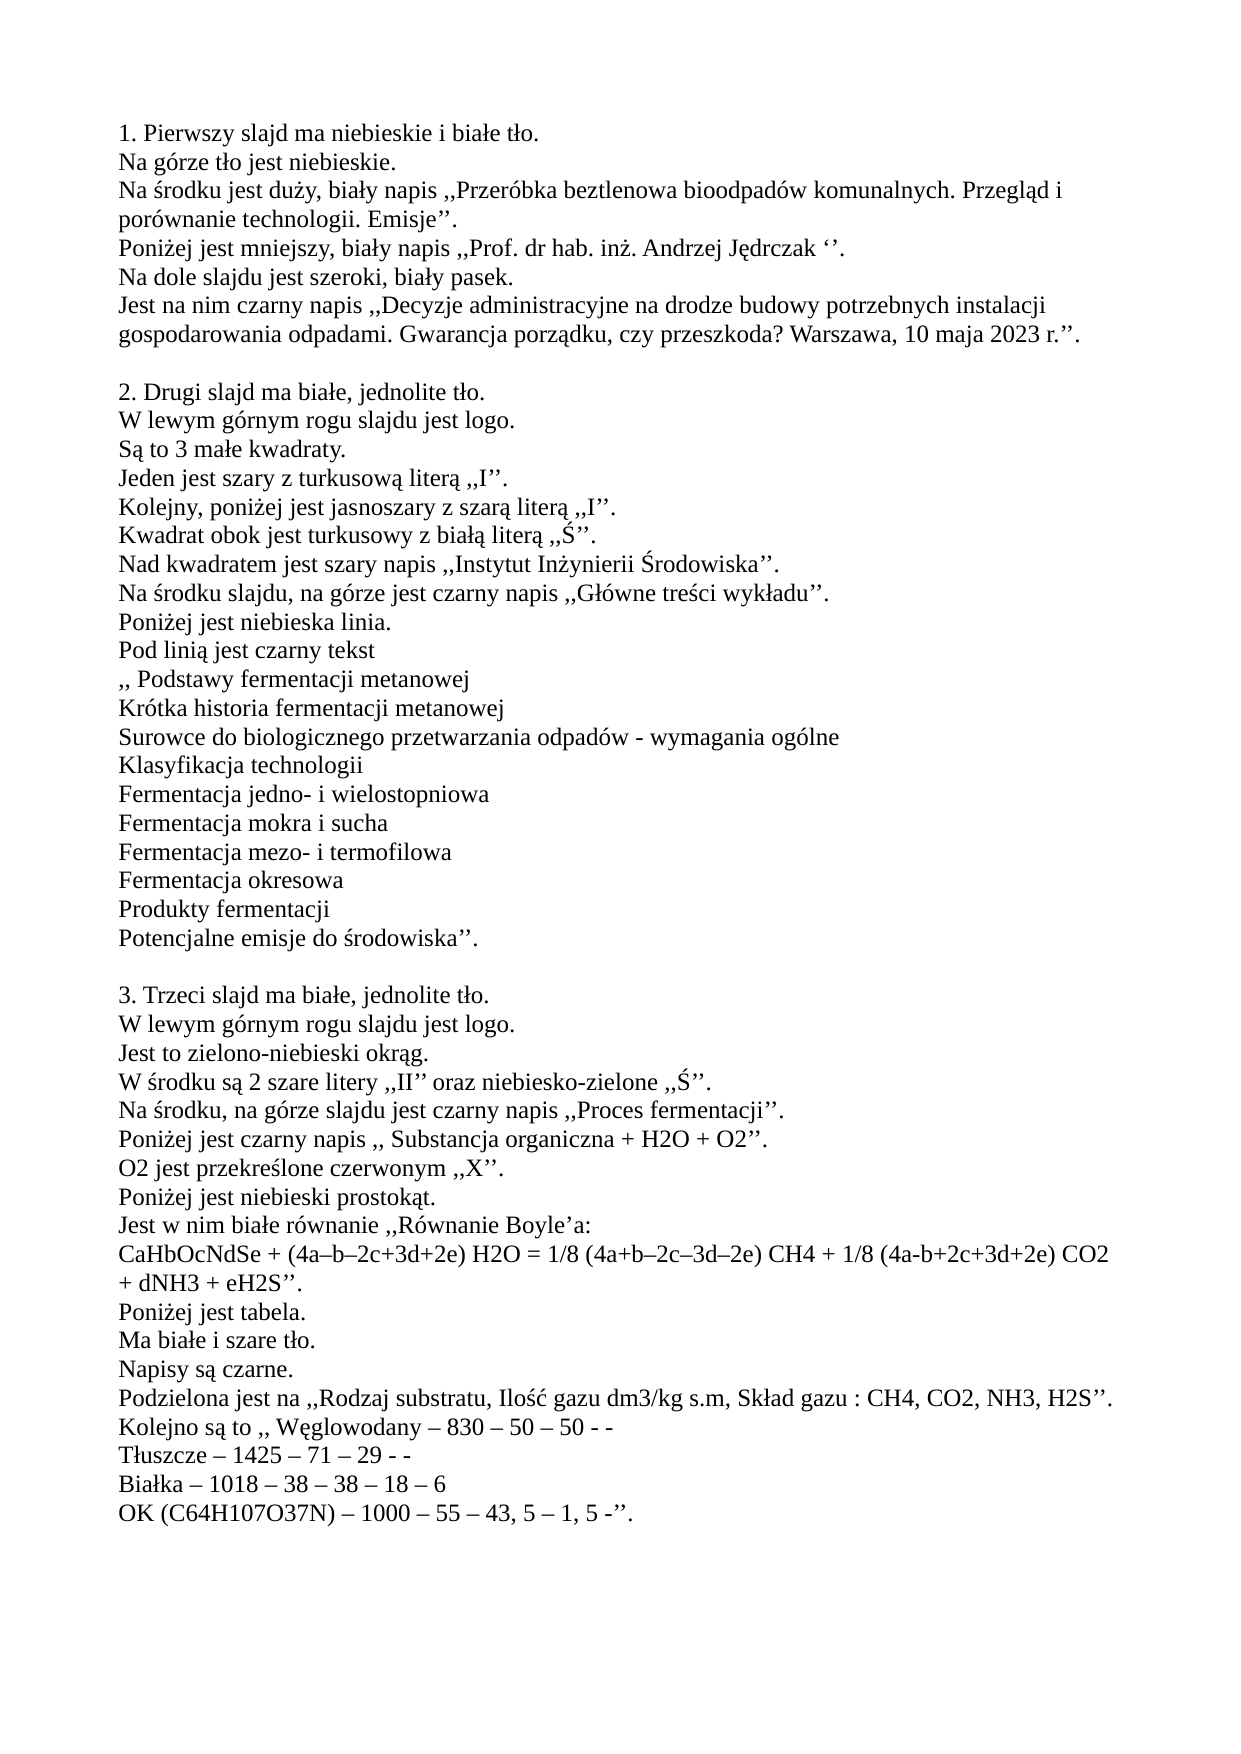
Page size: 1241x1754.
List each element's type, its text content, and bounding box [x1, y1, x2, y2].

text 3. Trzeci slajd ma białe, jednolite tło. [118, 981, 1122, 1009]
text Jest w nim białe równanie ,,Równanie Boyle’a: [118, 1211, 1122, 1239]
text Kolejny, poniżej jest jasnoszary z szarą literą ,,I’’. [118, 492, 1122, 521]
text Potencjalne emisje do środowiska’’. [118, 923, 1122, 952]
text Poniżej jest mniejszy, biały napis ,,Prof. dr hab. inż. Andrzej Jędrczak ‘’. [118, 233, 1122, 262]
text Kolejno są to ,, Węglowodany – 830 – 50 – 50 - - [118, 1412, 1122, 1441]
text Jest na nim czarny napis ,,Decyzje administracyjne na drodze budowy potrzebnych instalacji gospodarowania odpadami. Gwarancja porządku, czy przeszkoda? Warszawa, 10 maja 2023 r.’’. [118, 291, 1122, 348]
text Fermentacja jedno- i wielostopniowa [118, 779, 1122, 808]
text Ma białe i szare tło. [118, 1326, 1122, 1354]
text O2 jest przekreślone czerwonym ,,X’’. [118, 1153, 1122, 1182]
text CaHbOcNdSe + (4a–b–2c+3d+2e) H2O = 1/8 (4a+b–2c–3d–2e) CH4 + 1/8 (4a-b+2c+3d+2e) CO2 + dNH3 + eH2S’’. [118, 1239, 1122, 1297]
text Fermentacja okresowa [118, 866, 1122, 894]
text Na środku, na górze slajdu jest czarny napis ,,Proces fermentacji’’. [118, 1096, 1122, 1124]
text Białka – 1018 – 38 – 38 – 18 – 6 [118, 1469, 1122, 1498]
text Fermentacja mezo- i termofilowa [118, 837, 1122, 866]
text Jest to zielono-niebieski okrąg. [118, 1038, 1122, 1067]
text Klasyfikacja technologii [118, 751, 1122, 779]
text Produkty fermentacji [118, 894, 1122, 923]
text Poniżej jest niebieska linia. [118, 607, 1122, 636]
text W lewym górnym rogu slajdu jest logo. [118, 1009, 1122, 1038]
text Na środku jest duży, biały napis ,,Przeróbka beztlenowa bioodpadów komunalnych. Przegląd i porównanie technologii. Emisje’’. [118, 176, 1122, 233]
text Poniżej jest czarny napis ,, Substancja organiczna + H2O + O2’’. [118, 1124, 1122, 1153]
text Napisy są czarne. [118, 1354, 1122, 1383]
text Na górze tło jest niebieskie. [118, 147, 1122, 176]
text 2. Drugi slajd ma białe, jednolite tło. [118, 377, 1122, 406]
text Podzielona jest na ,,Rodzaj substratu, Ilość gazu dm3/kg s.m, Skład gazu : CH4, CO2, NH3, H2S’’. [118, 1383, 1122, 1412]
text 1. Pierwszy slajd ma niebieskie i białe tło. [118, 118, 1122, 147]
text Pod linią jest czarny tekst [118, 636, 1122, 664]
text OK (C64H107O37N) – 1000 – 55 – 43, 5 – 1, 5 -’’. [118, 1498, 1122, 1527]
text Są to 3 małe kwadraty. [118, 434, 1122, 463]
text Kwadrat obok jest turkusowy z białą literą ,,Ś’’. [118, 521, 1122, 549]
text Jeden jest szary z turkusową literą ,,I’’. [118, 463, 1122, 492]
text Nad kwadratem jest szary napis ,,Instytut Inżynierii Środowiska’’. [118, 549, 1122, 578]
text Poniżej jest tabela. [118, 1297, 1122, 1326]
text Poniżej jest niebieski prostokąt. [118, 1182, 1122, 1211]
text Na środku slajdu, na górze jest czarny napis ,,Główne treści wykładu’’. [118, 578, 1122, 607]
text Na dole slajdu jest szeroki, biały pasek. [118, 262, 1122, 291]
text Surowce do biologicznego przetwarzania odpadów - wymagania ogólne [118, 722, 1122, 751]
text Krótka historia fermentacji metanowej [118, 693, 1122, 722]
text W środku są 2 szare litery ,,II’’ oraz niebiesko-zielone ,,Ś’’. [118, 1067, 1122, 1096]
text ,, Podstawy fermentacji metanowej [118, 664, 1122, 693]
text Tłuszcze – 1425 – 71 – 29 - - [118, 1441, 1122, 1469]
text W lewym górnym rogu slajdu jest logo. [118, 406, 1122, 434]
text Fermentacja mokra i sucha [118, 808, 1122, 837]
